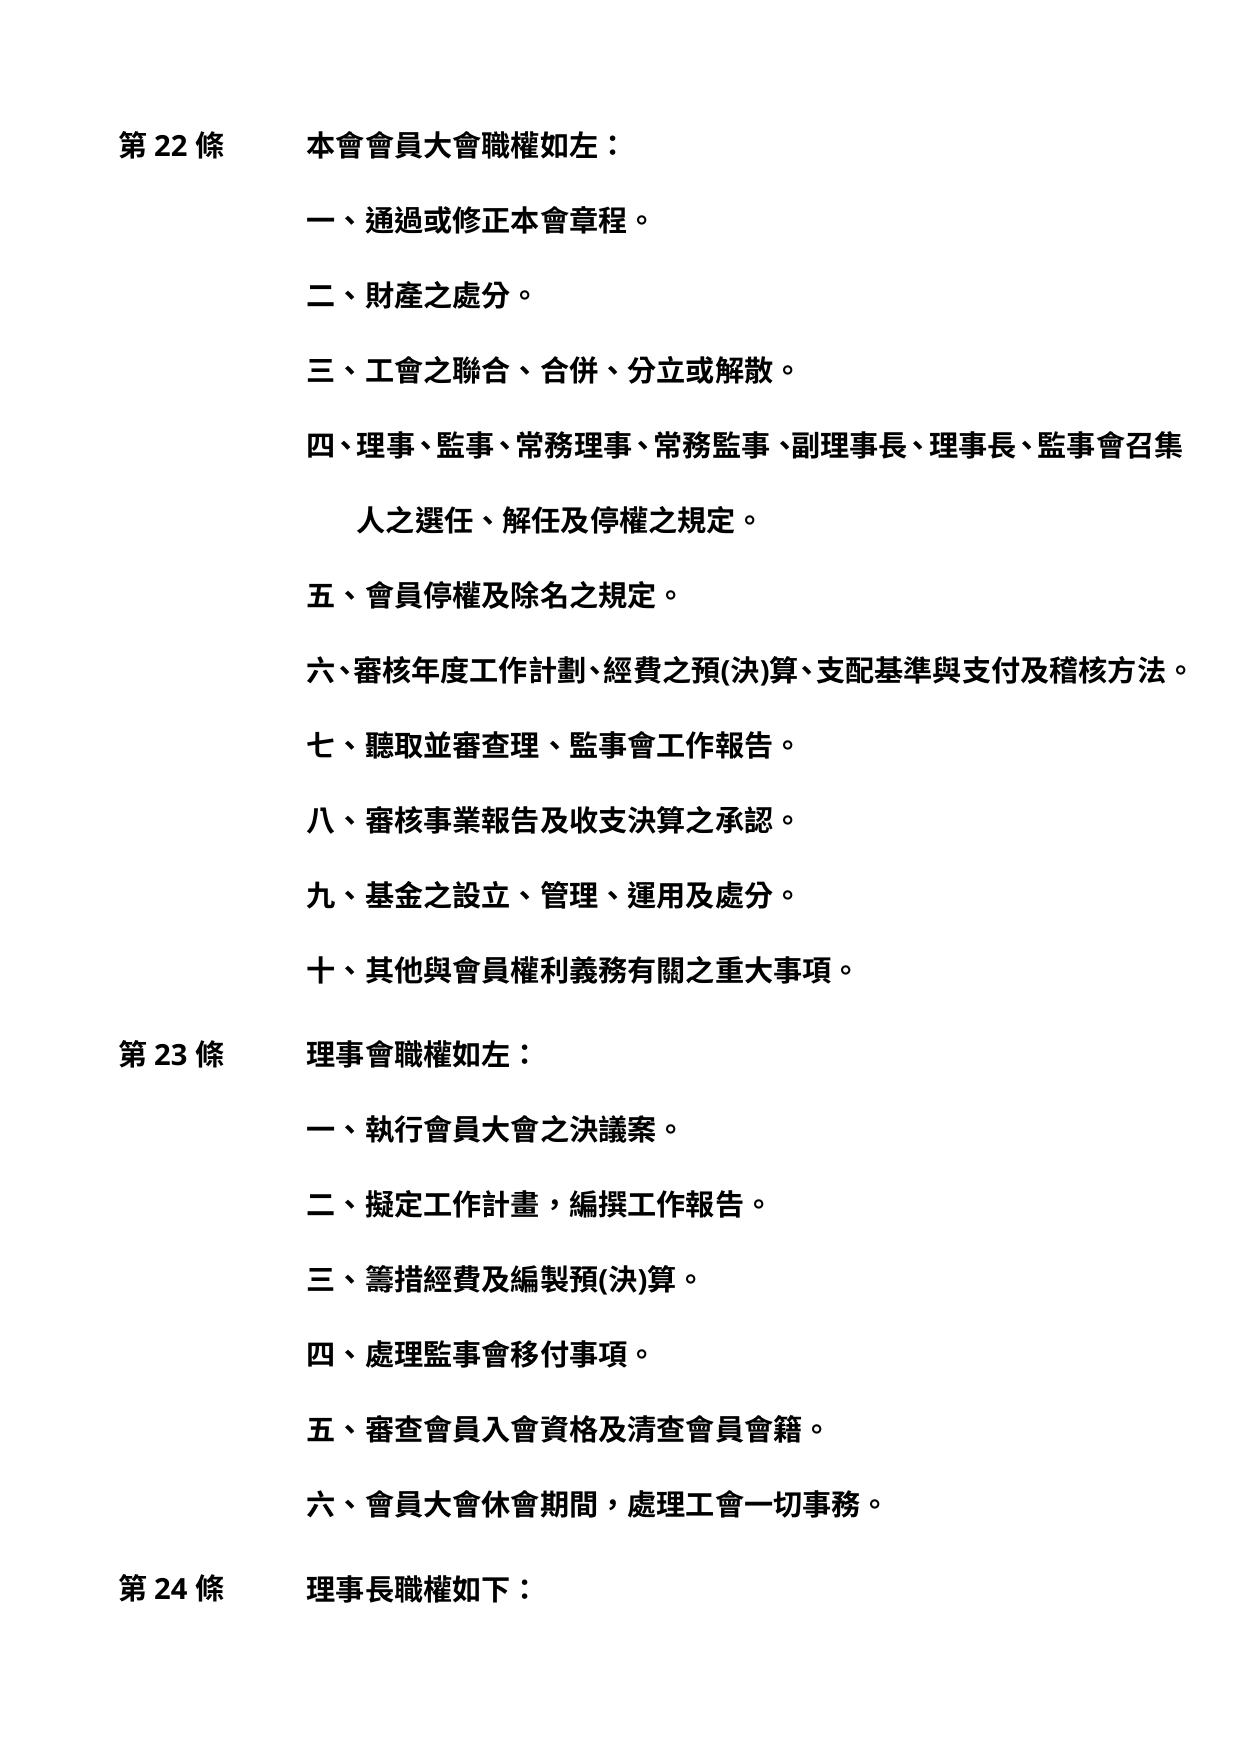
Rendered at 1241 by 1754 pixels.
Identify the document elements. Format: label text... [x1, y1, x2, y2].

table_cell 第 23 條 [114, 1011, 293, 1545]
table_cell 第 24 條 [114, 1545, 293, 1629]
table_cell [293, 1011, 306, 1545]
table_cell [293, 101, 306, 1011]
table_cell 理事長職權如下： [306, 1545, 1183, 1629]
table_cell 本會會員大會職權如左： 一、通過或修正本會章程。 二、財產之處分。 三、工會之聯合、合併、分立或解散。 四、理事、監事、常務理事、常務監事、副理事長、理事長、監事會召集人之選任、解任及停權之規定。 五、會員停權及除名之規定。 六、審核年度工作計劃、經費之預(決)算、支配基準與支付及稽核方法。 七、聽取並審查理、監事會工作報告。 八、審核事業報告及收支決算之承認。 九、基金之設立、管理、運用及處分。 十、其他與會員權利義務有關之重大事項。 [306, 101, 1183, 1011]
table_cell [293, 1545, 306, 1629]
table_cell 第 22 條 [114, 101, 293, 1011]
table_cell 理事會職權如左： 一、執行會員大會之決議案。 二、擬定工作計畫，編撰工作報告。 三、籌措經費及編製預(決)算。 四、處理監事會移付事項。 五、審查會員入會資格及清查會員會籍。 六、會員大會休會期間，處理工會一切事務。 [306, 1011, 1183, 1545]
